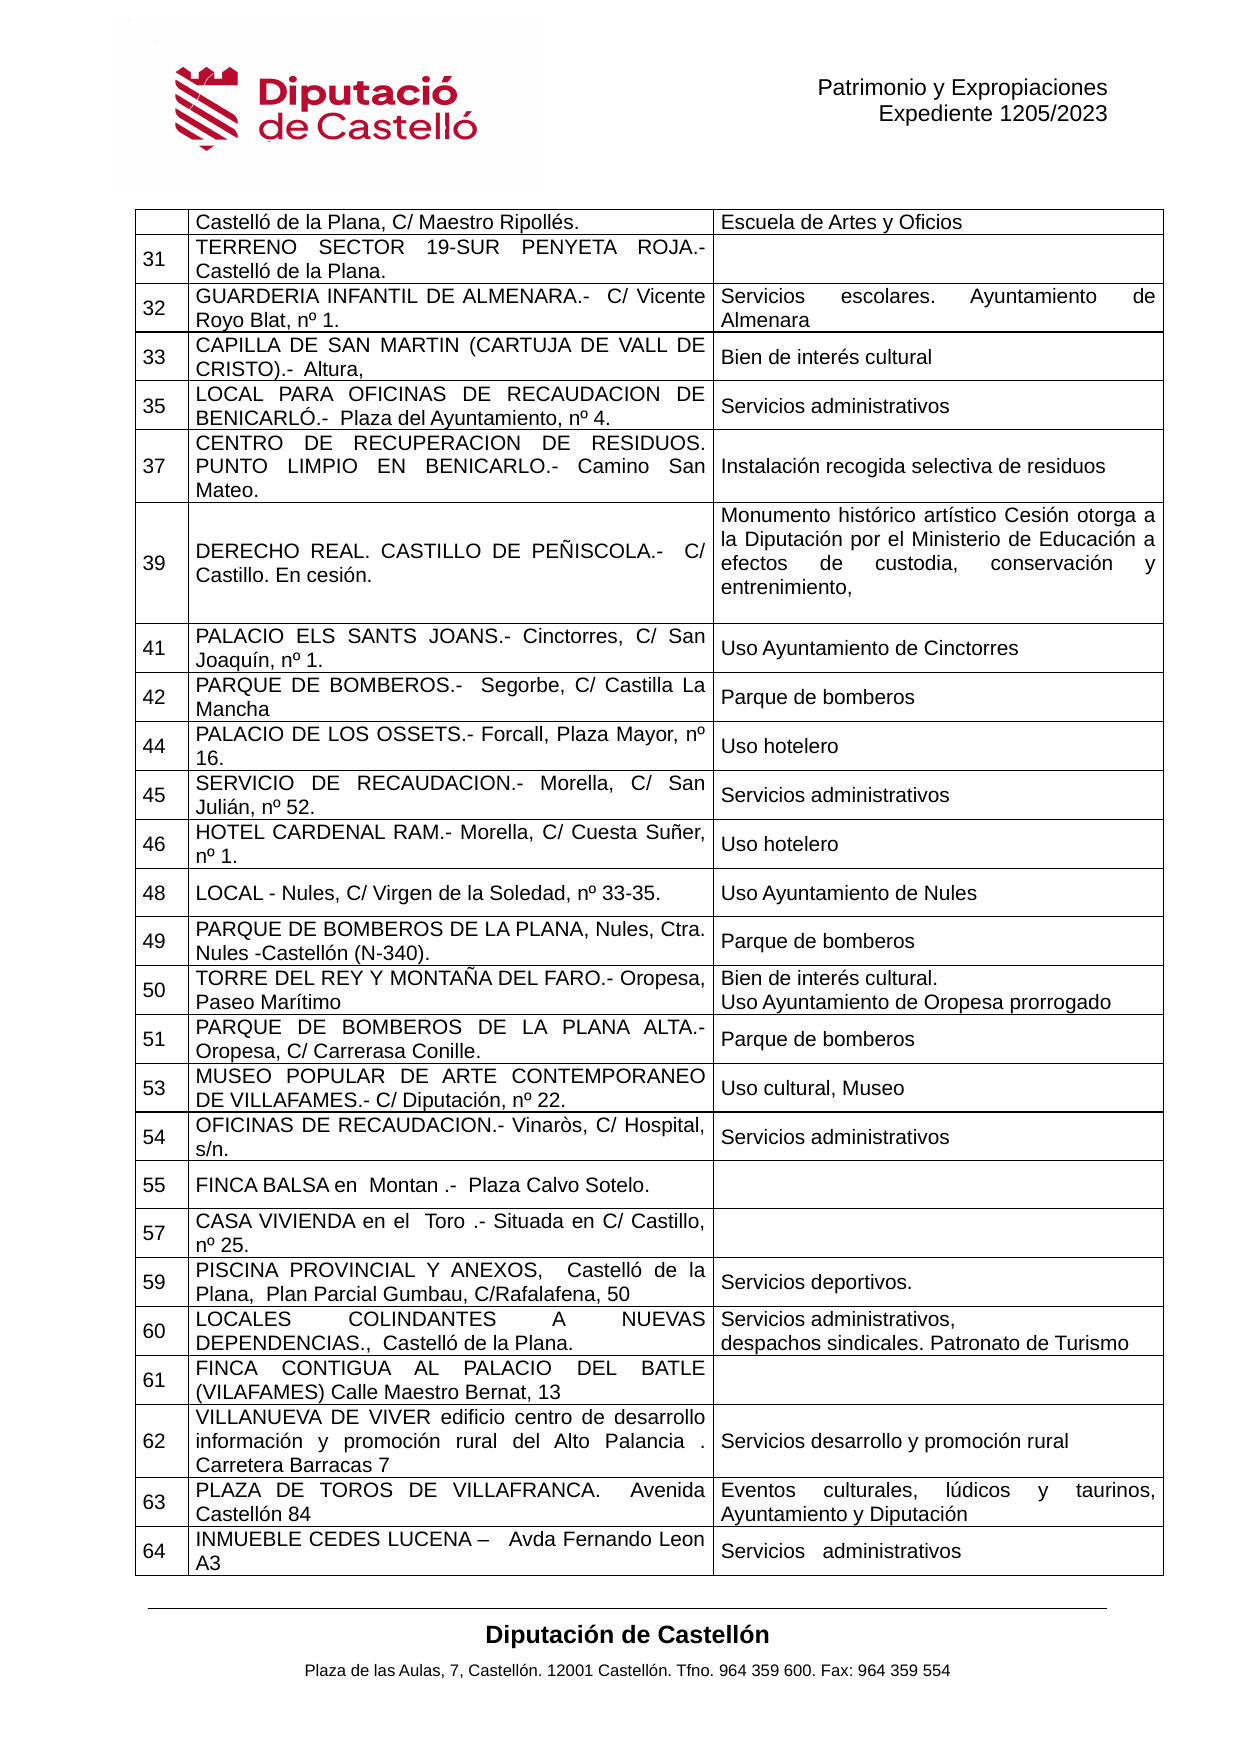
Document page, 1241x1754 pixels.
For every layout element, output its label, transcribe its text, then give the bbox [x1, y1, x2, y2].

table_cell [714, 235, 1163, 282]
table_cell Servicios escolares. Ayuntamiento de Almenara [714, 284, 1163, 331]
table_cell 57 [136, 1209, 188, 1257]
table_cell 42 [136, 673, 188, 721]
table_cell TORRE DEL REY Y MONTAÑA DEL FARO.- Oropesa, Paseo Marítimo [189, 966, 713, 1013]
table_cell PLAZA DE TOROS DE VILLAFRANCA. Avenida Castellón 84 [189, 1478, 713, 1526]
table_cell 54 [136, 1113, 188, 1160]
table_cell 50 [136, 966, 188, 1013]
table_cell [714, 1209, 1163, 1257]
table_cell Servicios administrativos [714, 771, 1163, 819]
table_cell 37 [136, 430, 188, 502]
table_cell PARQUE DE BOMBEROS.- Segorbe, C/ Castilla La Mancha [189, 673, 713, 721]
table_cell SERVICIO DE RECAUDACION.- Morella, C/ San Julián, nº 52. [189, 771, 713, 819]
table_cell 62 [136, 1405, 188, 1477]
table_cell [714, 1356, 1163, 1404]
table_cell 48 [136, 869, 188, 916]
table_cell Servicios administrativos, despachos sindicales. Patronato de Turismo [714, 1307, 1163, 1355]
table_cell Bien de interés cultural [714, 333, 1163, 380]
table_cell Uso hotelero [714, 722, 1163, 770]
table_cell MUSEO POPULAR DE ARTE CONTEMPORANEO DE VILLAFAMES.- C/ Diputación, nº 22. [189, 1064, 713, 1111]
table_cell PISCINA PROVINCIAL Y ANEXOS, Castelló de la Plana, Plan Parcial Gumbau, C/Rafalafena, 50 [189, 1258, 713, 1306]
table_cell 33 [136, 333, 188, 380]
table_cell 39 [136, 503, 188, 623]
table_cell HOTEL CARDENAL RAM.- Morella, C/ Cuesta Suñer, nº 1. [189, 820, 713, 868]
table_cell GUARDERIA INFANTIL DE ALMENARA.- C/ Vicente Royo Blat, nº 1. [189, 284, 713, 331]
table_cell PALACIO DE LOS OSSETS.- Forcall, Plaza Mayor, nº 16. [189, 722, 713, 770]
table_cell PALACIO ELS SANTS JOANS.- Cinctorres, C/ San Joaquín, nº 1. [189, 624, 713, 672]
table_cell 55 [136, 1161, 188, 1208]
table_cell Servicios administrativos [714, 1527, 1163, 1575]
table_cell Uso hotelero [714, 820, 1163, 868]
table_cell 46 [136, 820, 188, 868]
table_cell Instalación recogida selectiva de residuos [714, 430, 1163, 502]
table_cell CAPILLA DE SAN MARTIN (CARTUJA DE VALL DE CRISTO).- Altura, [189, 333, 713, 380]
table_cell DERECHO REAL. CASTILLO DE PEÑISCOLA.- C/ Castillo. En cesión. [189, 503, 713, 623]
table_cell Servicios desarrollo y promoción rural [714, 1405, 1163, 1477]
table_cell FINCA CONTIGUA AL PALACIO DEL BATLE (VILAFAMES) Calle Maestro Bernat, 13 [189, 1356, 713, 1404]
table_cell Parque de bomberos [714, 1015, 1163, 1062]
table_cell Bien de interés cultural. Uso Ayuntamiento de Oropesa prorrogado [714, 966, 1163, 1013]
table_cell Castelló de la Plana, C/ Maestro Ripollés. [189, 210, 713, 233]
table_cell 44 [136, 722, 188, 770]
table_cell INMUEBLE CEDES LUCENA – Avda Fernando Leon A3 [189, 1527, 713, 1575]
table_cell VILLANUEVA DE VIVER edificio centro de desarrollo información y promoción rural del Alto Palancia . Carretera Barracas 7 [189, 1405, 713, 1477]
table_cell [714, 1161, 1163, 1208]
table_cell 32 [136, 284, 188, 331]
table_cell Uso Ayuntamiento de Nules [714, 869, 1163, 916]
table_cell [136, 210, 188, 233]
table_cell 35 [136, 381, 188, 429]
table_cell Parque de bomberos [714, 673, 1163, 721]
table_cell Servicios administrativos [714, 381, 1163, 429]
table_cell Parque de bomberos [714, 917, 1163, 964]
table_cell PARQUE DE BOMBEROS DE LA PLANA ALTA.- Oropesa, C/ Carrerasa Conille. [189, 1015, 713, 1062]
table_cell 61 [136, 1356, 188, 1404]
table_cell LOCAL PARA OFICINAS DE RECAUDACION DE BENICARLÓ.- Plaza del Ayuntamiento, nº 4. [189, 381, 713, 429]
table_cell Monumento histórico artístico Cesión otorga a la Diputación por el Ministerio de Educación a efectos de custodia, conservación y entrenimiento, [714, 503, 1163, 623]
table_cell Servicios deportivos. [714, 1258, 1163, 1306]
table_cell PARQUE DE BOMBEROS DE LA PLANA, Nules, Ctra. Nules -Castellón (N-340). [189, 917, 713, 964]
table_cell CENTRO DE RECUPERACION DE RESIDUOS. PUNTO LIMPIO EN BENICARLO.- Camino San Mateo. [189, 430, 713, 502]
table_cell Servicios administrativos [714, 1113, 1163, 1160]
table_cell 31 [136, 235, 188, 282]
table_cell 63 [136, 1478, 188, 1526]
table_cell LOCALES COLINDANTES A NUEVAS DEPENDENCIAS., Castelló de la Plana. [189, 1307, 713, 1355]
table_cell Escuela de Artes y Oficios [714, 210, 1163, 233]
table_cell 60 [136, 1307, 188, 1355]
table_cell CASA VIVIENDA en el Toro .- Situada en C/ Castillo, nº 25. [189, 1209, 713, 1257]
table_cell 64 [136, 1527, 188, 1575]
table_cell LOCAL - Nules, C/ Virgen de la Soledad, nº 33-35. [189, 869, 713, 916]
table_cell 41 [136, 624, 188, 672]
table_cell 53 [136, 1064, 188, 1111]
table_cell FINCA BALSA en Montan .- Plaza Calvo Sotelo. [189, 1161, 713, 1208]
table_cell 59 [136, 1258, 188, 1306]
table_cell 49 [136, 917, 188, 964]
table_cell Eventos culturales, lúdicos y taurinos, Ayuntamiento y Diputación [714, 1478, 1163, 1526]
table_cell TERRENO SECTOR 19-SUR PENYETA ROJA.- Castelló de la Plana. [189, 235, 713, 282]
table_cell Uso cultural, Museo [714, 1064, 1163, 1111]
table_cell Uso Ayuntamiento de Cinctorres [714, 624, 1163, 672]
picture [113, 15, 543, 193]
table_cell 45 [136, 771, 188, 819]
table_cell OFICINAS DE RECAUDACION.- Vinaròs, C/ Hospital, s/n. [189, 1113, 713, 1160]
table_cell 51 [136, 1015, 188, 1062]
